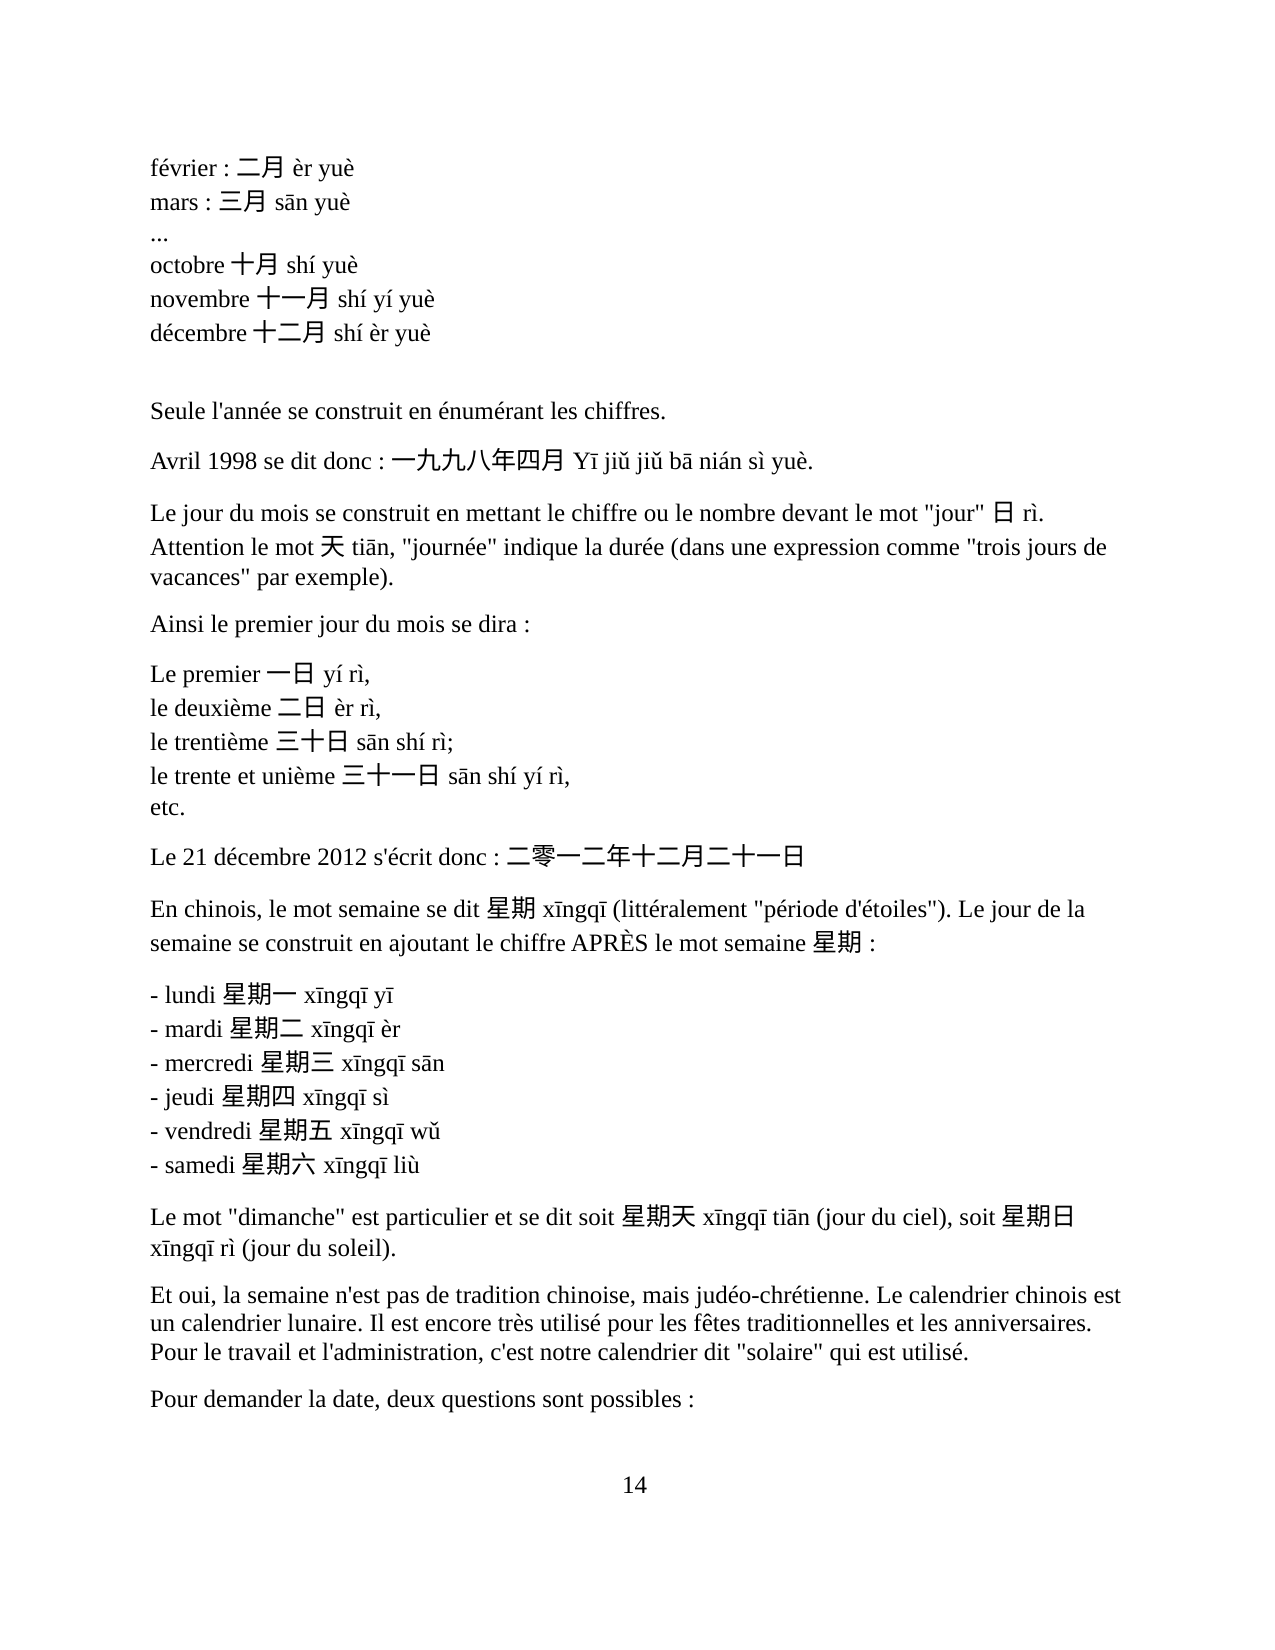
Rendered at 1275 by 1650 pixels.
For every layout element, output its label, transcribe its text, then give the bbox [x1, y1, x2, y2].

text Avril 1998 se dit donc : 一九九八年四月 Yī jiǔ jiǔ bā nián sì yuè. [150, 442, 1125, 476]
text En chinois, le mot semaine se dit 星期 xīngqī (littéralement "période d'étoiles"). Le jour de la semaine se construit en ajoutant le chiffre APRÈS le mot semaine 星期 : [150, 891, 1125, 959]
text - lundi 星期一 xīngqī yī - mardi 星期二 xīngqī èr - mercredi 星期三 xīngqī sān - jeudi 星期四 xīngqī sì - vendredi 星期五 xīngqī wǔ - samedi 星期六 xīngqī liù [150, 977, 1125, 1181]
text Et oui, la semaine n'est pas de tradition chinoise, mais judéo-chrétienne. Le calendrier chinois est un calendrier lunaire. Il est encore très utilisé pour les fêtes traditionnelles et les anniversaires. Pour le travail et l'administration, c'est notre calendrier dit "solaire" qui est utilisé. [150, 1280, 1125, 1366]
text Le mot "dimanche" est particulier et se dit soit 星期天 xīngqī tiān (jour du ciel), soit 星期日 xīngqī rì (jour du soleil). [150, 1199, 1125, 1262]
text Pour demander la date, deux questions sont possibles : [150, 1384, 1125, 1413]
text Seule l'année se construit en énumérant les chiffres. [150, 396, 1125, 424]
text Le 21 décembre 2012 s'écrit donc : 二零一二年十二月二十一日 [150, 839, 1125, 873]
text Ainsi le premier jour du mois se dira : [150, 609, 1125, 638]
text Le premier 一日 yí rì, le deuxième 二日 èr rì, le trentième 三十日 sān shí rì; le trente et unième 三十一日 sān shí yí rì, etc. [150, 656, 1125, 821]
text Le jour du mois se construit en mettant le chiffre ou le nombre devant le mot "jour" 日 rì. Attention le mot 天 tiān, "journée" indique la durée (dans une expression comme "trois jours de vacances" par exemple). [150, 494, 1125, 591]
text février : 二月 èr yuè mars : 三月 sān yuè ... octobre十月 shí yuè novembre 十一月 shí yí yuè décembre十二月 shí èr yuè [150, 150, 1125, 378]
